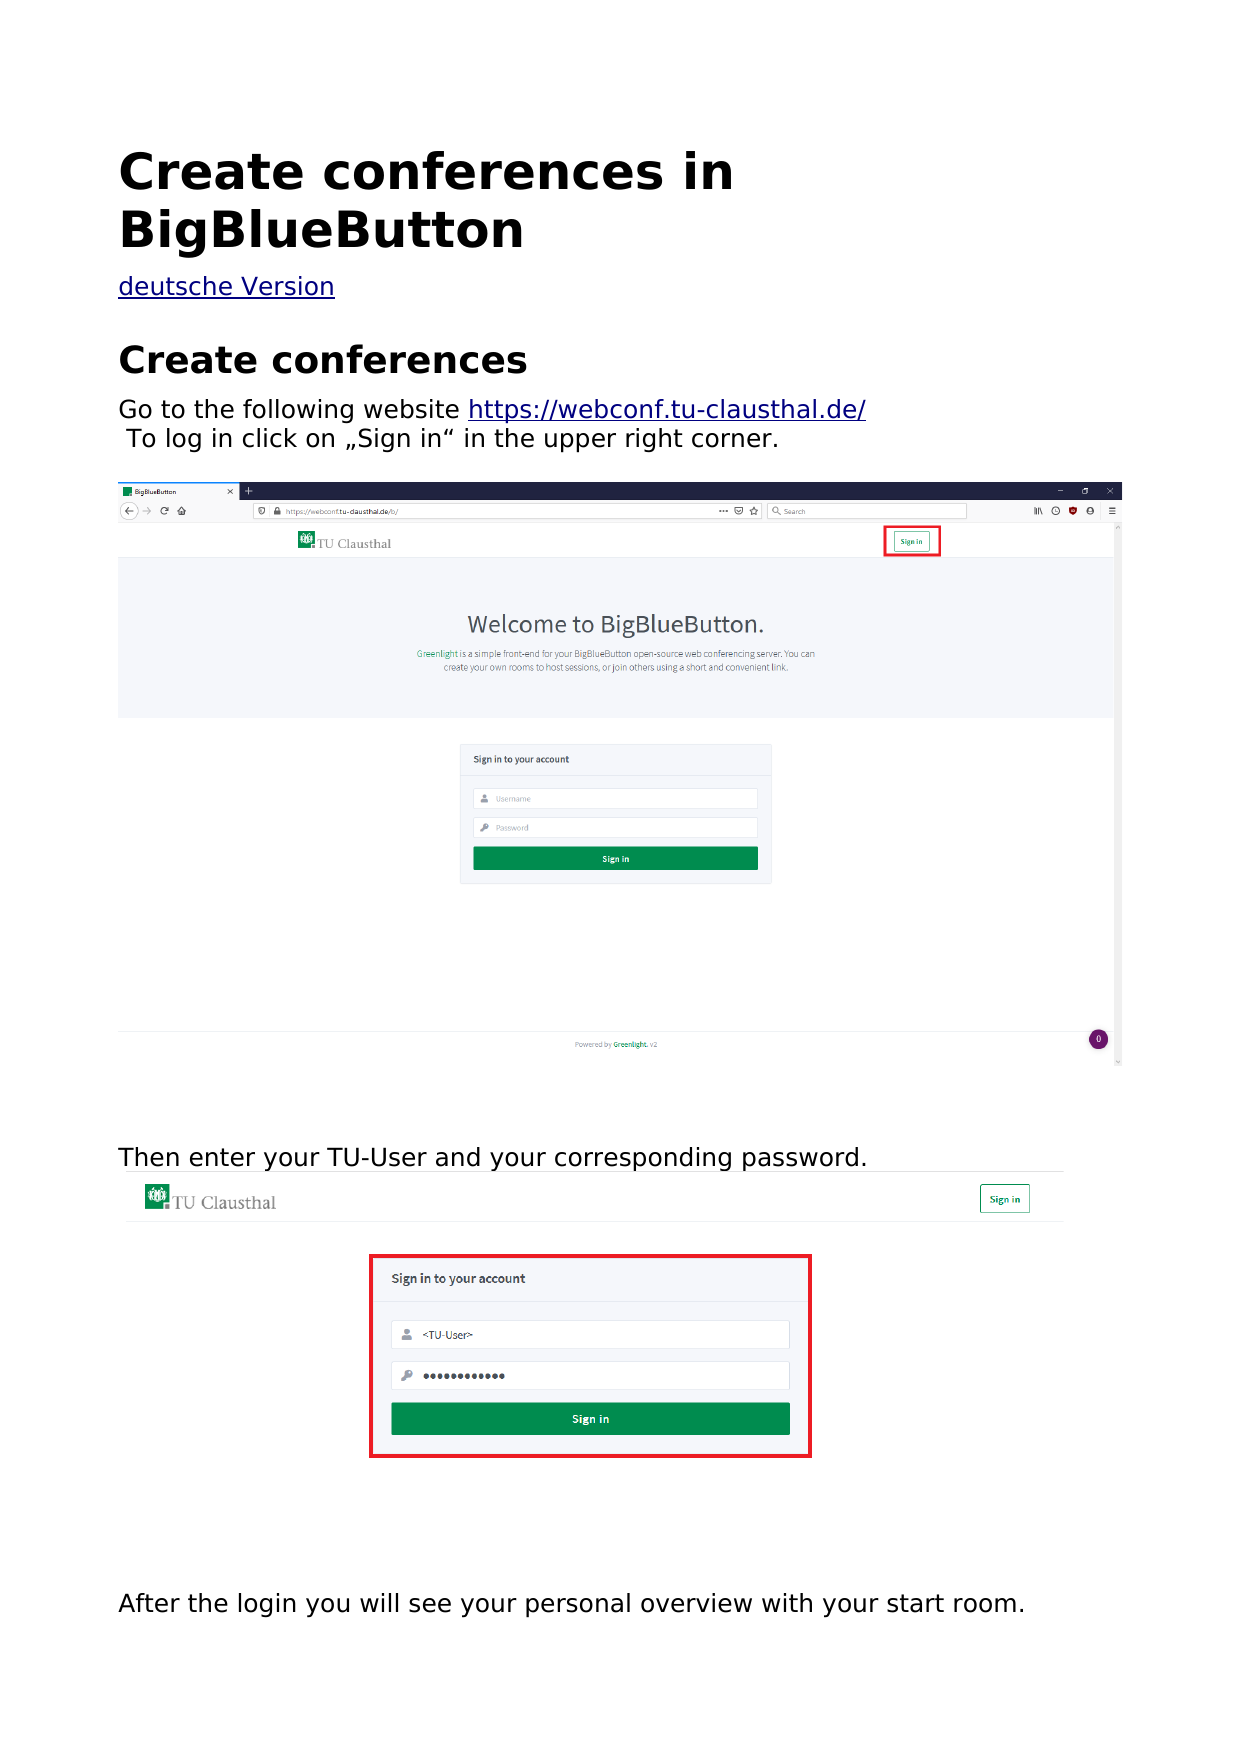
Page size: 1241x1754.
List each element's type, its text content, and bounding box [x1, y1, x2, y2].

text Then enter your TU-User and your corresponding password. [118, 1143, 1122, 1577]
picture [126, 1171, 1064, 1542]
text deutsche Version [118, 272, 1122, 301]
subtitle Create conferences [118, 339, 1122, 382]
subtitle Create conferences in BigBlueButton [118, 143, 1122, 259]
text Go to the following website https://webconf.tu-clausthal.de/ To log in click on „Sign in“ in the upper right corner. [118, 395, 1122, 482]
text [118, 1066, 1122, 1130]
text After the login you will see your personal overview with your start room. [118, 1589, 1122, 1618]
picture [118, 482, 1123, 1066]
